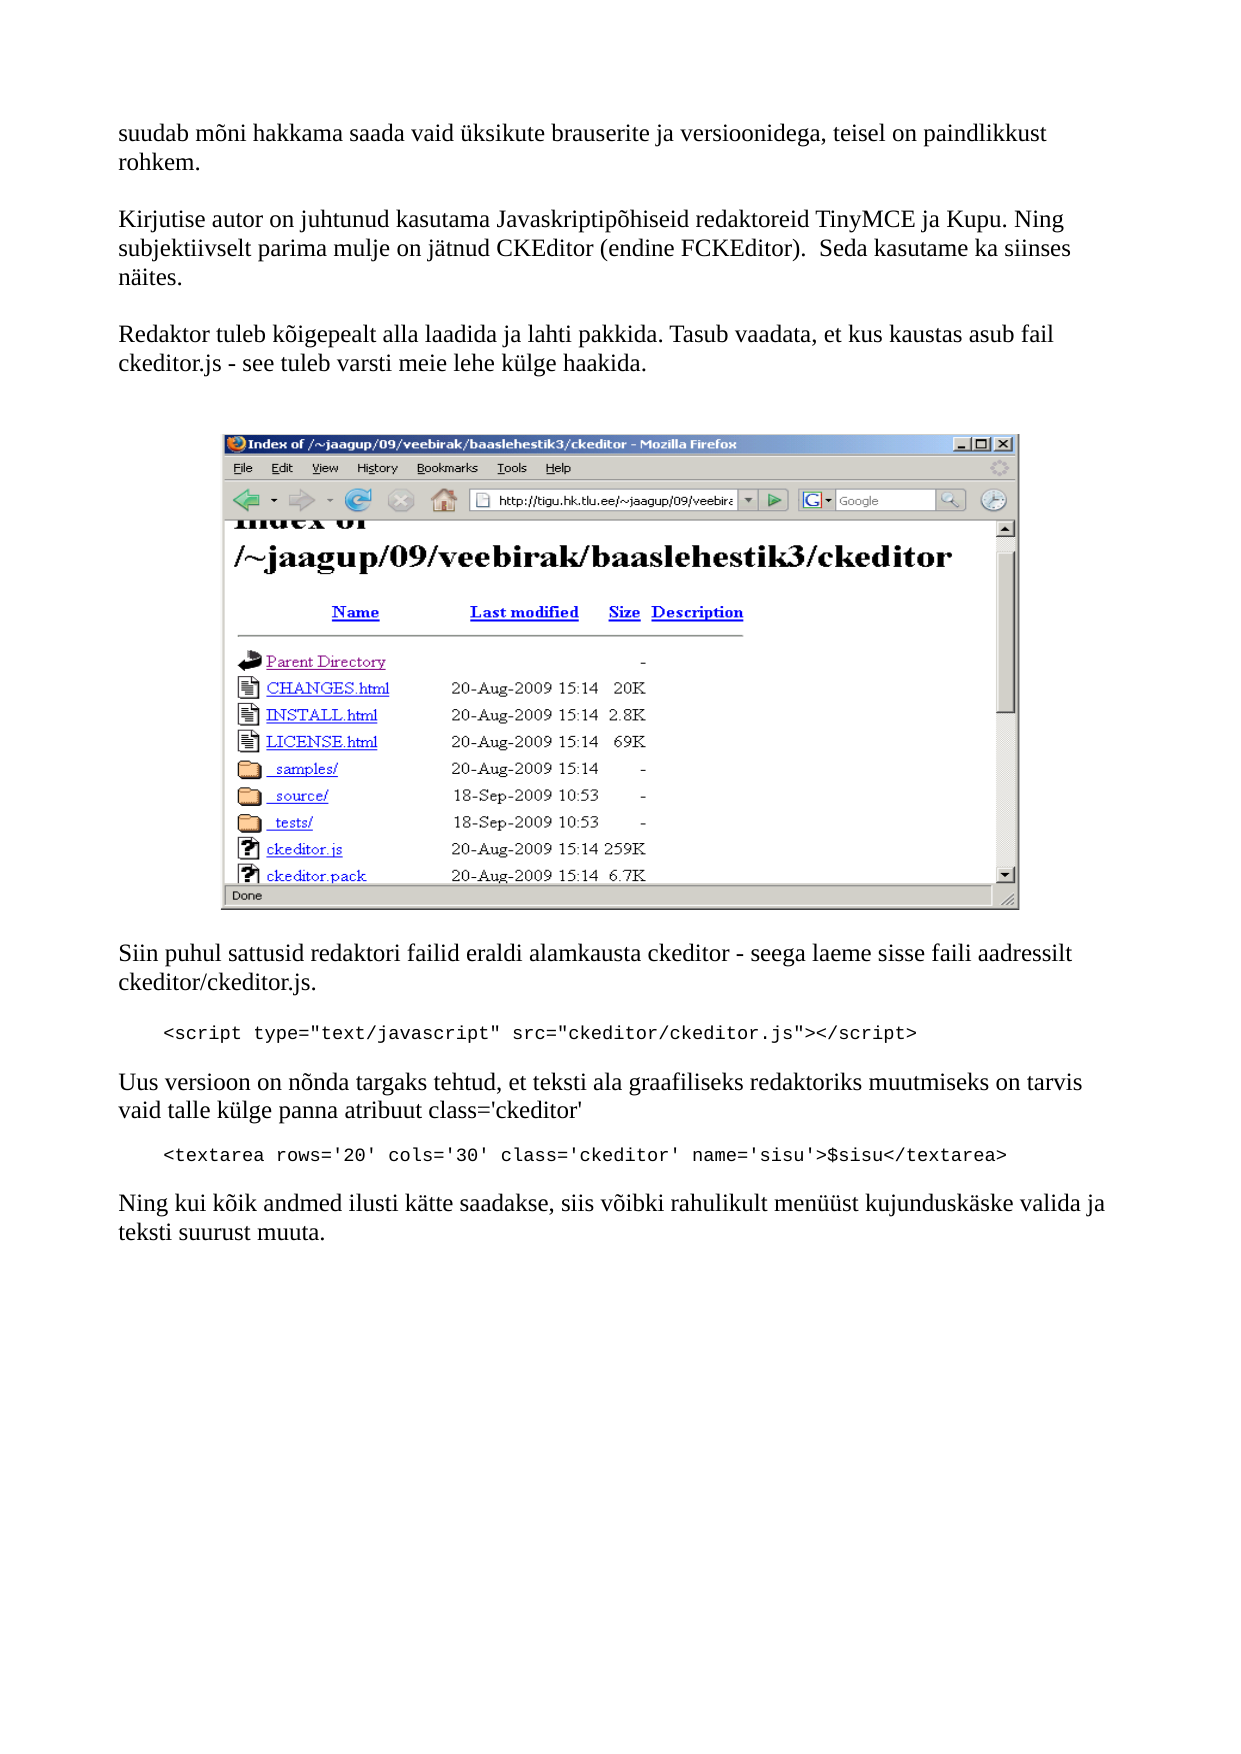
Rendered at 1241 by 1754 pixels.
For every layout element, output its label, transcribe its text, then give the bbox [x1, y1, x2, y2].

text Ning kui kõik andmed ilusti kätte saadakse, siis võibki rahulikult menüüst kujunduskäske valida ja teksti suurust muuta. [118, 1188, 1122, 1245]
text Kirjutise autor on juhtunud kasutama Javaskriptipõhiseid redaktoreid TinyMCE ja Kupu. Ning subjektiivselt parima mulje on jätnud CKEditor (endine FCKEditor). Seda kasutame ka siinses näites. [118, 204, 1122, 291]
text Siin puhul sattusid redaktori failid eraldi alamkausta ckeditor - seega laeme sisse faili aadressilt ckeditor/ckeditor.js. [118, 938, 1122, 995]
text <textarea rows='20' cols='30' class='ckeditor' name='sisu'>$sisu</textarea> [118, 1145, 1122, 1167]
text Redaktor tuleb kõigepealt alla laadida ja lahti pakkida. Tasub vaadata, et kus kaustas asub fail ckeditor.js - see tuleb varsti meie lehe külge haakida. [118, 319, 1122, 377]
text <script type="text/javascript" src="ckeditor/ckeditor.js"></script> [118, 1024, 1122, 1045]
picture [220, 434, 1020, 910]
text Uus versioon on nõnda targaks tehtud, et teksti ala graafiliseks redaktoriks muutmiseks on tarvis vaid talle külge panna atribuut class='ckeditor' [118, 1067, 1122, 1124]
text suudab mõni hakkama saada vaid üksikute brauserite ja versioonidega, teisel on paindlikkust rohkem. [118, 118, 1122, 176]
